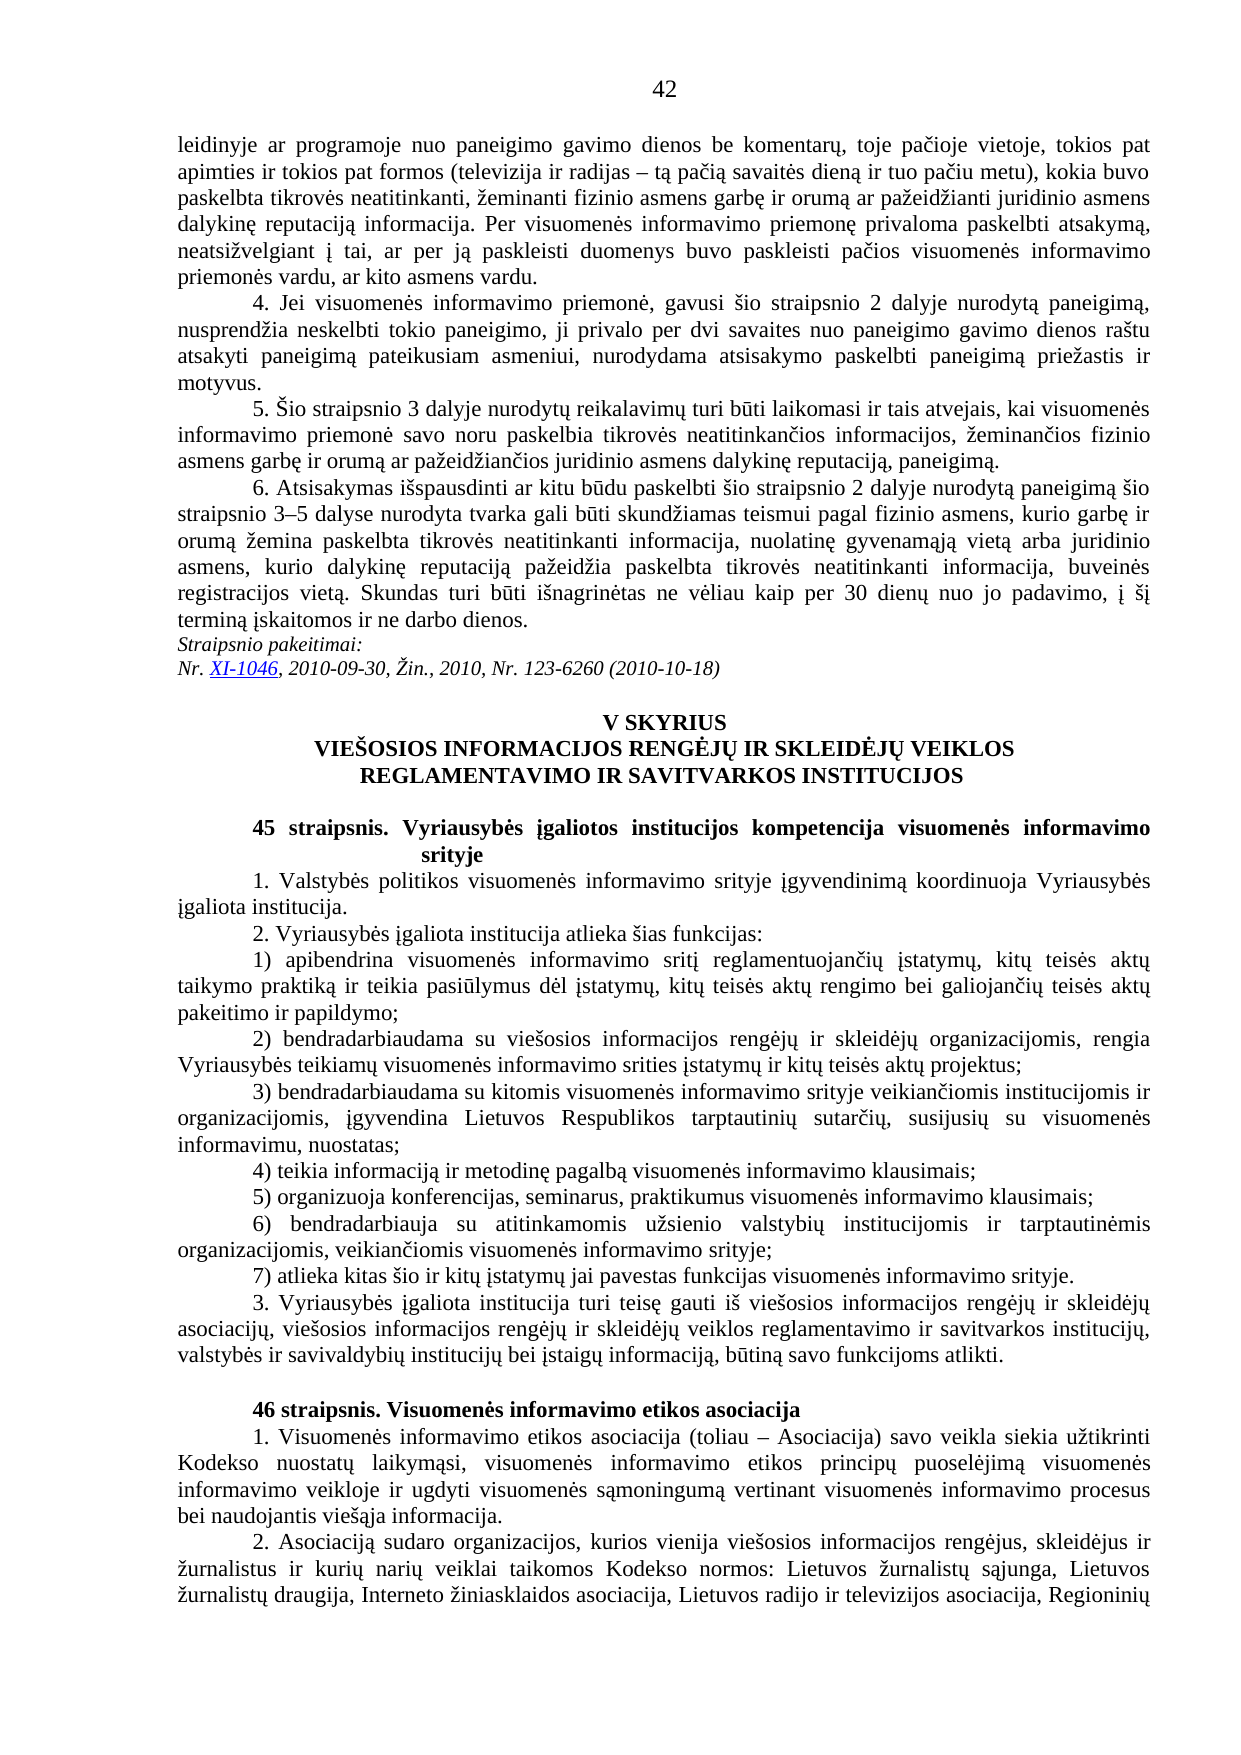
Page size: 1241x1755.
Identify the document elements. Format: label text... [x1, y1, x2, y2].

text Straipsnio pakeitimai: [177, 632, 1152, 656]
text Nr. XI-1046, 2010-09-30, Žin., 2010, Nr. 123-6260 (2010-10-18) [177, 656, 1152, 680]
text 4) teikia informaciją ir metodinę pagalbą visuomenės informavimo klausimais; [177, 1157, 1152, 1183]
text 5. Šio straipsnio 3 dalyje nurodytų reikalavimų turi būti laikomasi ir tais atvejais, kai visuomenės informavimo priemonė savo noru paskelbia tikrovės neatitinkančios informacijos, žeminančios fizinio asmens garbę ir orumą ar pažeidžiančios juridinio asmens dalykinę reputaciją, paneigimą. [177, 395, 1152, 474]
text 45 straipsnis. Vyriausybės įgaliotos institucijos kompetencija visuomenės informavimo srityje [252, 814, 1152, 867]
text V SKYRIUS [177, 709, 1152, 735]
text 6) bendradarbiauja su atitinkamomis užsienio valstybių institucijomis ir tarptautinėmis organizacijomis, veikiančiomis visuomenės informavimo srityje; [177, 1210, 1152, 1262]
text 2) bendradarbiaudama su viešosios informacijos rengėjų ir skleidėjų organizacijomis, rengia Vyriausybės teikiamų visuomenės informavimo srities įstatymų ir kitų teisės aktų projektus; [177, 1025, 1152, 1078]
text 2. Vyriausybės įgaliota institucija atlieka šias funkcijas: [177, 920, 1152, 946]
text 7) atlieka kitas šio ir kitų įstatymų jai pavestas funkcijas visuomenės informavimo srityje. [177, 1262, 1152, 1289]
text 1) apibendrina visuomenės informavimo sritį reglamentuojančių įstatymų, kitų teisės aktų taikymo praktiką ir teikia pasiūlymus dėl įstatymų, kitų teisės aktų rengimo bei galiojančių teisės aktų pakeitimo ir papildymo; [177, 946, 1152, 1025]
text REGlamentavimo IR savitvarkos institucijos [177, 762, 1152, 788]
text leidinyje ar programoje nuo paneigimo gavimo dienos be komentarų, toje pačioje vietoje, tokios pat apimties ir tokios pat formos (televizija ir radijas – tą pačią savaitės dieną ir tuo pačiu metu), kokia buvo paskelbta tikrovės neatitinkanti, žeminanti fizinio asmens garbę ir orumą ar pažeidžianti juridinio asmens dalykinę reputaciją informacija. Per visuomenės informavimo priemonę privaloma paskelbti atsakymą, neatsižvelgiant į tai, ar per ją paskleisti duomenys buvo paskleisti pačios visuomenės informavimo priemonės vardu, ar kito asmens vardu. [177, 131, 1152, 289]
text 46 straipsnis. Visuomenės informavimo etikos asociacija [177, 1397, 1152, 1423]
text 5) organizuoja konferencijas, seminarus, praktikumus visuomenės informavimo klausimais; [177, 1183, 1152, 1210]
text 3) bendradarbiaudama su kitomis visuomenės informavimo srityje veikiančiomis institucijomis ir organizacijomis, įgyvendina Lietuvos Respublikos tarptautinių sutarčių, susijusių su visuomenės informavimu, nuostatas; [177, 1078, 1152, 1157]
text 6. Atsisakymas išspausdinti ar kitu būdu paskelbti šio straipsnio 2 dalyje nurodytą paneigimą šio straipsnio 3–5 dalyse nurodyta tvarka gali būti skundžiamas teismui pagal fizinio asmens, kurio garbę ir orumą žemina paskelbta tikrovės neatitinkanti informacija, nuolatinę gyvenamąją vietą arba juridinio asmens, kurio dalykinę reputaciją pažeidžia paskelbta tikrovės neatitinkanti informacija, buveinės registracijos vietą. Skundas turi būti išnagrinėtas ne vėliau kaip per 30 dienų nuo jo padavimo, į šį terminą įskaitomos ir ne darbo dienos. [177, 474, 1152, 632]
text Viešosios informacijos RENGĖJŲ IR SKLEIDĖJŲ VEIKLOS [177, 735, 1152, 762]
text 1. Valstybės politikos visuomenės informavimo srityje įgyvendinimą koordinuoja Vyriausybės įgaliota institucija. [177, 867, 1152, 920]
text 1. Visuomenės informavimo etikos asociacija (toliau – Asociacija) savo veikla siekia užtikrinti Kodekso nuostatų laikymąsi, visuomenės informavimo etikos principų puoselėjimą visuomenės informavimo veikloje ir ugdyti visuomenės sąmoningumą vertinant visuomenės informavimo procesus bei naudojantis viešąja informacija. [177, 1423, 1152, 1528]
text 4. Jei visuomenės informavimo priemonė, gavusi šio straipsnio 2 dalyje nurodytą paneigimą, nusprendžia neskelbti tokio paneigimo, ji privalo per dvi savaites nuo paneigimo gavimo dienos raštu atsakyti paneigimą pateikusiam asmeniui, nurodydama atsisakymo paskelbti paneigimą priežastis ir motyvus. [177, 289, 1152, 395]
text 2. Asociaciją sudaro organizacijos, kurios vienija viešosios informacijos rengėjus, skleidėjus ir žurnalistus ir kurių narių veiklai taikomos Kodekso normos: Lietuvos žurnalistų sąjunga, Lietuvos žurnalistų draugija, Interneto žiniasklaidos asociacija, Lietuvos radijo ir televizijos asociacija, Regioninių [177, 1528, 1152, 1607]
text 3. Vyriausybės įgaliota institucija turi teisę gauti iš viešosios informacijos rengėjų ir skleidėjų asociacijų, viešosios informacijos rengėjų ir skleidėjų veiklos reglamentavimo ir savitvarkos institucijų, valstybės ir savivaldybių institucijų bei įstaigų informaciją, būtiną savo funkcijoms atlikti. [177, 1289, 1152, 1368]
